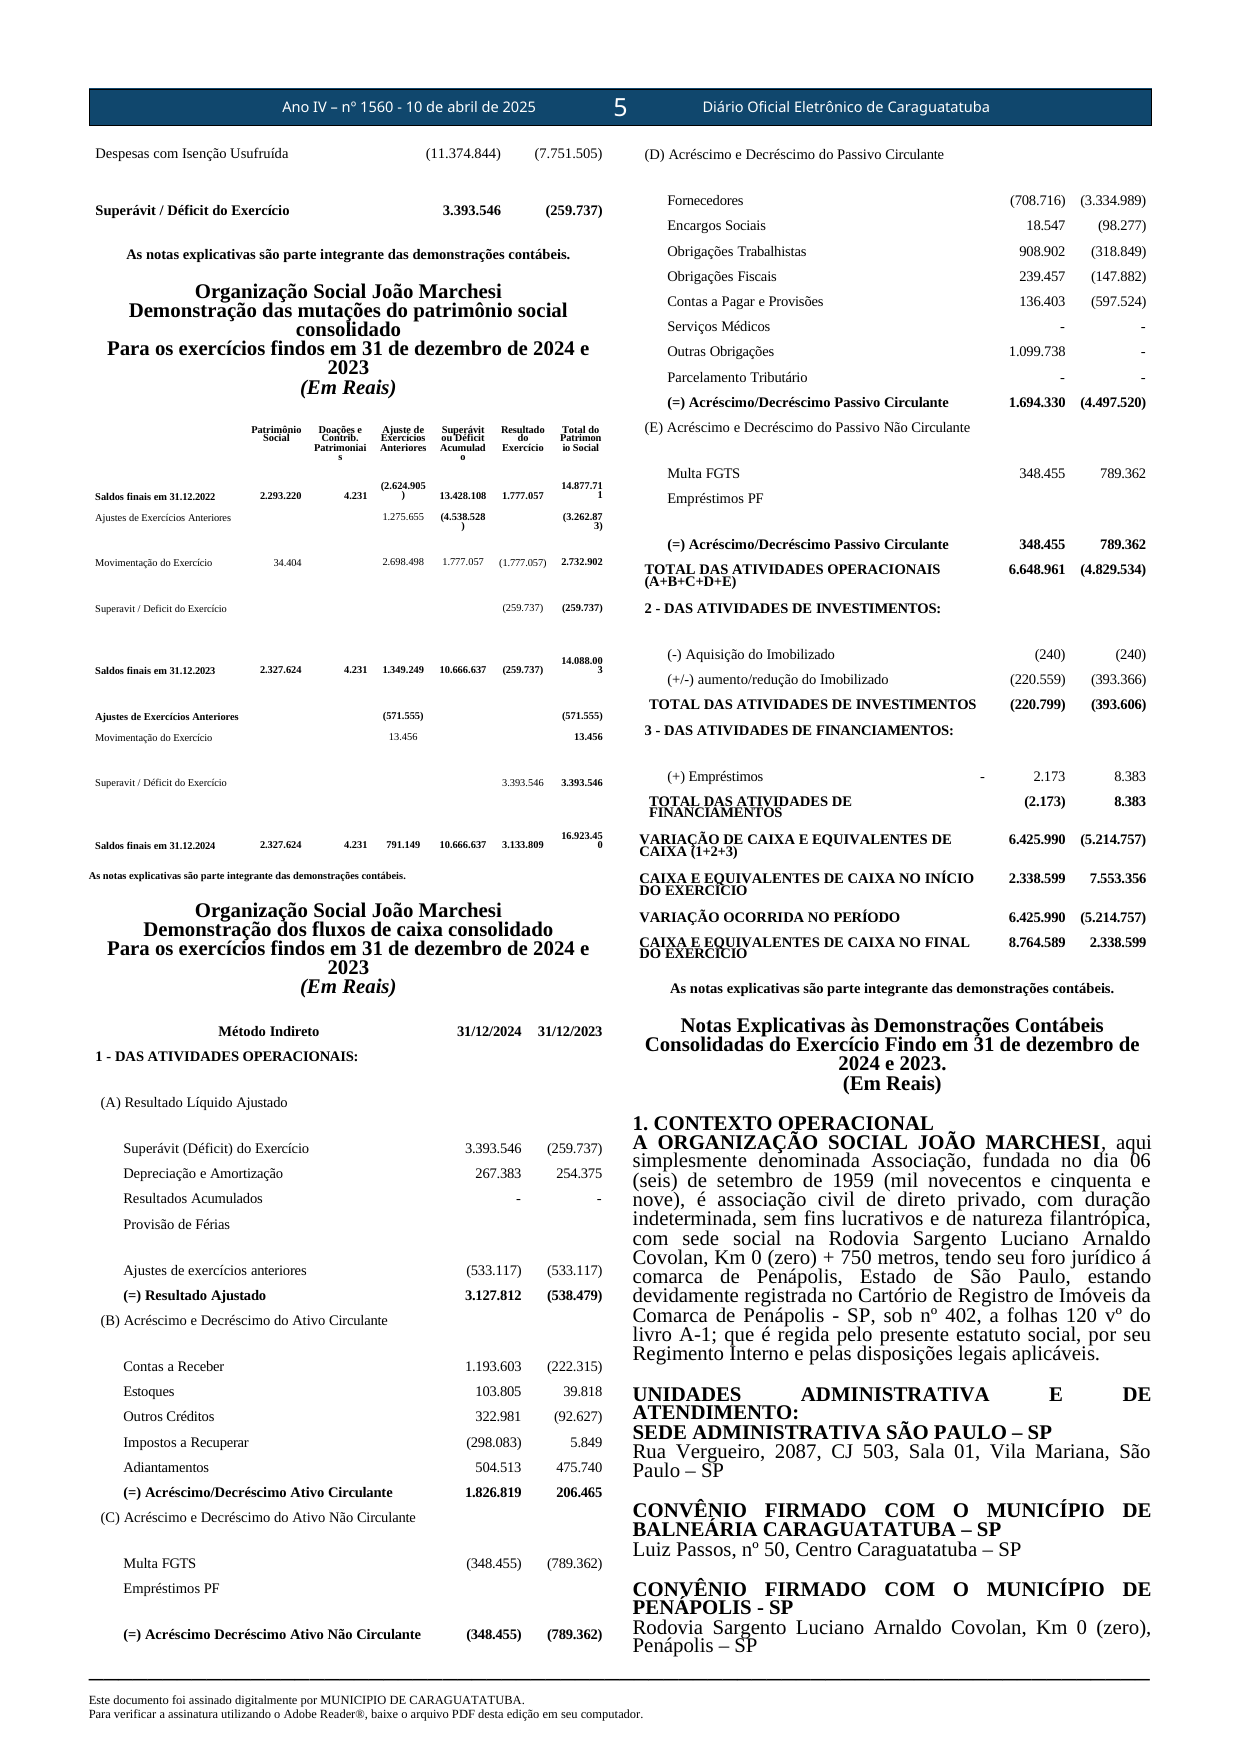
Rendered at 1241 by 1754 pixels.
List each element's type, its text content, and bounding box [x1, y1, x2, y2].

text As notas explicativas são parte integrante das demonstrações contábeis. [632, 983, 1152, 997]
table_cell 3.127.812 [448, 1282, 527, 1307]
table_cell (2.624.905) [373, 469, 433, 507]
table_cell (98.277) [1071, 213, 1152, 238]
table_cell [307, 727, 373, 773]
table_cell 2.327.624 [245, 643, 307, 682]
table_cell Encargos Sociais [633, 213, 992, 238]
table_cell 8.764.589 [992, 929, 1071, 968]
table_cell CAIXA E EQUIVALENTES DE CAIXA NO FINAL DO EXERCÍCIO [633, 929, 992, 968]
table_cell (D) Acréscimo e Decréscimo do Passivo Circulante [633, 142, 992, 188]
text Para os exercícios findos em 31 de dezembro de 2024 e 2023 [88, 341, 608, 379]
table_header Superávit ou Déficit Acumulado [433, 419, 493, 468]
table_cell 103.805 [448, 1379, 527, 1404]
table_cell (+/-) aumento/redução do Imobilizado [633, 667, 992, 692]
table_cell 6.425.990 [992, 827, 1071, 866]
table_cell 2.327.624 [245, 818, 307, 856]
table_cell [528, 1090, 608, 1136]
table_cell 2.338.599 [992, 866, 1071, 904]
table_cell 1.193.603 [448, 1354, 527, 1379]
table_cell (789.362) [528, 1622, 608, 1647]
table_header 31/12/2023 [528, 1019, 608, 1044]
table_cell Movimentação do Exercício [89, 727, 245, 773]
table_cell 1.275.655 [373, 507, 433, 552]
table_cell 4.231 [307, 469, 373, 507]
text Organização Social João Marchesi [88, 283, 608, 302]
table_header Total do Patrimonio Social [553, 419, 608, 468]
table_cell 2.732.902 [553, 552, 608, 598]
table_cell 1.349.249 [373, 643, 433, 682]
table_cell (533.117) [448, 1257, 527, 1282]
table_cell [992, 142, 1071, 188]
table_cell [493, 727, 553, 773]
table_cell (=) Resultado Ajustado [89, 1282, 448, 1307]
table_cell (789.362) [528, 1551, 608, 1576]
table_cell Multa FGTS [89, 1551, 448, 1576]
table_cell 1.826.819 [448, 1480, 527, 1505]
table_header Patrimônio Social [245, 419, 307, 468]
table_cell TOTAL DAS ATIVIDADES DE FINANCIAMENTOS [633, 788, 992, 827]
text UNIDADES ADMINISTRATIVA E DE ATENDIMENTO: [632, 1386, 1152, 1424]
table_cell CAIXA E EQUIVALENTES DE CAIXA NO INÍCIO DO EXERCÍCIO [633, 866, 992, 904]
table_cell Contas a Receber [89, 1354, 448, 1379]
table_cell [245, 682, 307, 727]
table_cell Saldos finais em 31.12.2023 [89, 643, 245, 682]
table_cell (11.374.844) [396, 142, 507, 188]
table_cell 1.777.057 [433, 552, 493, 598]
text Demonstração dos fluxos de caixa consolidado [88, 921, 608, 940]
table_cell Empréstimos PF [633, 486, 992, 532]
table_cell (1.777.057) [493, 552, 553, 598]
table_cell [433, 598, 493, 643]
table_cell 7.553.356 [1071, 866, 1152, 904]
table_cell Provisão de Férias [89, 1211, 448, 1257]
table_cell (3.334.989) [1071, 188, 1152, 213]
table_cell 3.393.546 [448, 1136, 527, 1161]
table_cell (708.716) [992, 188, 1071, 213]
table_cell 3 - DAS ATIVIDADES DE FINANCIAMENTOS: [633, 717, 992, 763]
table_cell - [992, 314, 1071, 339]
table_cell [348, 142, 396, 188]
table_cell 348.455 [992, 461, 1071, 486]
table_cell 2.173 [992, 763, 1071, 788]
table_cell TOTAL DAS ATIVIDADES DE INVESTIMENTOS [633, 692, 992, 717]
table_cell 1 - DAS ATIVIDADES OPERACIONAIS: [89, 1044, 448, 1089]
table_cell 136.403 [992, 289, 1071, 314]
table_cell (4.829.534) [1071, 557, 1152, 596]
table_cell (240) [1071, 641, 1152, 667]
table_cell (348.455) [448, 1622, 527, 1647]
table_cell Serviços Médicos [633, 314, 992, 339]
table_cell (A) Resultado Líquido Ajustado [89, 1090, 448, 1136]
table_cell [307, 682, 373, 727]
table_cell VARIAÇÃO OCORRIDA NO PERÍODO [633, 904, 992, 929]
table_cell 254.375 [528, 1161, 608, 1186]
table_cell (259.737) [528, 1136, 608, 1161]
table_cell [1071, 596, 1152, 641]
table_cell 2.293.220 [245, 469, 307, 507]
text SEDE ADMINISTRATIVA SÃO PAULO – SP [632, 1424, 1152, 1443]
table_cell Multa FGTS [633, 461, 992, 486]
table_cell [1071, 415, 1152, 461]
table_cell Ajustes de Exercícios Anteriores [89, 507, 245, 552]
table_cell (=) Acréscimo/Decréscimo Passivo Circulante [633, 532, 992, 557]
table_cell 908.902 [992, 238, 1071, 263]
text Rua Vergueiro, 2087, CJ 503, Sala 01, Vila Mariana, São Paulo – SP [632, 1443, 1152, 1482]
table_cell (298.083) [448, 1429, 527, 1454]
table_cell 475.740 [528, 1454, 608, 1479]
table_cell 10.666.637 [433, 643, 493, 682]
table_cell [433, 727, 493, 773]
table_cell Movimentação do Exercício [89, 552, 245, 598]
table_cell 4.231 [307, 643, 373, 682]
table_cell (B) Acréscimo e Decréscimo do Ativo Circulante [89, 1308, 448, 1353]
table_cell [992, 596, 1071, 641]
text As notas explicativas são parte integrante das demonstrações contábeis. [88, 249, 608, 262]
text A ORGANIZAÇÃO SOCIAL JOÃO MARCHESI, aqui simplesmente denominada Associação, fundada no dia 06 (seis) de setembro de 1959 (mil novecentos e cinquenta e nove), é associação civil de direto privado, com duração indeterminada, sem fins lucrativos e de natureza filantrópica, com sede social na Rodovia Sargento Luciano Arnaldo Covolan, Km 0 (zero) + 750 metros, tendo seu foro jurídico á comarca de Penápolis, Estado de São Paulo, estando devidamente registrada no Cartório de Registro de Imóveis da Comarca de Penápolis - SP, sob nº 402, a folhas 120 vº do livro A-1; que é regida pelo presente estatuto social, por seu Regimento Interno e pelas disposições legais aplicáveis. [632, 1134, 1152, 1365]
table_cell [1071, 717, 1152, 763]
table_cell [348, 188, 396, 234]
text Para os exercícios findos em 31 de dezembro de 2024 e 2023 [88, 940, 608, 979]
table_cell Estoques [89, 1379, 448, 1404]
table_cell VARIAÇÃO DE CAIXA E EQUIVALENTES DE CAIXA (1+2+3) [633, 827, 992, 866]
table_cell [245, 727, 307, 773]
table_cell 2 - DAS ATIVIDADES DE INVESTIMENTOS: [633, 596, 992, 641]
table_cell 3.393.546 [493, 773, 553, 818]
table_cell Obrigações Trabalhistas [633, 238, 992, 263]
table_cell (240) [992, 641, 1071, 667]
table_cell 10.666.637 [433, 818, 493, 856]
table_cell (571.555) [553, 682, 608, 727]
table_cell [307, 507, 373, 552]
table_cell 3.393.546 [553, 773, 608, 818]
text (Em Reais) [88, 379, 608, 398]
table_cell (=) Acréscimo/Decréscimo Ativo Circulante [89, 1480, 448, 1505]
table_cell (3.262.873) [553, 507, 608, 552]
table_cell (259.737) [507, 188, 608, 234]
table_cell 504.513 [448, 1454, 527, 1479]
table_header Resultado do Exercício [493, 419, 553, 468]
table_cell [448, 1308, 527, 1353]
table_cell Resultados Acumulados [89, 1186, 448, 1211]
table_cell 3.133.809 [493, 818, 553, 856]
table_cell 267.383 [448, 1161, 527, 1186]
table_cell [1071, 486, 1152, 532]
table_cell (220.559) [992, 667, 1071, 692]
table_cell (220.799) [992, 692, 1071, 717]
table_cell [493, 507, 553, 552]
table_cell 13.456 [553, 727, 608, 773]
table_cell (393.606) [1071, 692, 1152, 717]
table_cell [992, 486, 1071, 532]
table_cell Ajustes de Exercícios Anteriores [89, 682, 245, 727]
text CONVÊNIO FIRMADO COM O MUNICÍPIO DE BALNEÁRIA CARAGUATATUBA – SP [632, 1502, 1152, 1541]
text Notas Explicativas às Demonstrações Contábeis Consolidadas do Exercício Findo em 31 de dezembro de 2024 e 2023. [632, 1017, 1152, 1075]
table_cell (222.315) [528, 1354, 608, 1379]
table_cell 14.877.711 [553, 469, 608, 507]
table_cell (E) Acréscimo e Decréscimo do Passivo Não Circulante [633, 415, 992, 461]
table_cell (259.737) [493, 643, 553, 682]
table_cell Saldos finais em 31.12.2022 [89, 469, 245, 507]
table_cell Ajustes de exercícios anteriores [89, 1257, 448, 1282]
table_cell 791.149 [373, 818, 433, 856]
table_cell Superávit (Déficit) do Exercício [89, 1136, 448, 1161]
table_cell (=) Acréscimo Decréscimo Ativo Não Circulante [89, 1622, 448, 1647]
table_cell [373, 598, 433, 643]
table_cell [245, 507, 307, 552]
table_cell 14.088.003 [553, 643, 608, 682]
table_cell (571.555) [373, 682, 433, 727]
table_cell 1.099.738 [992, 339, 1071, 364]
table_cell [307, 598, 373, 643]
table_cell Despesas com Isenção Usufruída [89, 142, 348, 188]
text As notas explicativas são parte integrante das demonstrações contábeis. [88, 872, 608, 881]
table_cell (348.455) [448, 1551, 527, 1576]
table_cell [373, 773, 433, 818]
table_header Método Indireto [89, 1019, 448, 1044]
table_cell [245, 598, 307, 643]
table_cell [528, 1576, 608, 1622]
table_cell [493, 682, 553, 727]
table_cell [433, 773, 493, 818]
table_cell (259.737) [553, 598, 608, 643]
table_cell [307, 773, 373, 818]
table_cell Obrigações Fiscais [633, 263, 992, 288]
table_cell (259.737) [493, 598, 553, 643]
table_header 31/12/2024 [448, 1019, 527, 1044]
table_cell - [1071, 339, 1152, 364]
table_cell 1.777.057 [493, 469, 553, 507]
text Luiz Passos, nº 50, Centro Caraguatatuba – SP [632, 1541, 1152, 1560]
table_cell Superavit / Déficit do Exercício [89, 773, 245, 818]
table_cell Depreciação e Amortização [89, 1161, 448, 1186]
table_cell 8.383 [1071, 763, 1152, 788]
table_cell (147.882) [1071, 263, 1152, 288]
table_cell [245, 773, 307, 818]
table_cell 348.455 [992, 532, 1071, 557]
table_cell 789.362 [1071, 461, 1152, 486]
table_cell - [1071, 314, 1152, 339]
text (Em Reais) [88, 979, 608, 998]
table_cell Outras Obrigações [633, 339, 992, 364]
table_cell Impostos a Recuperar [89, 1429, 448, 1454]
table_cell 2.698.498 [373, 552, 433, 598]
table_cell Superavit / Deficit do Exercício [89, 598, 245, 643]
table_cell [528, 1211, 608, 1257]
table_cell 6.425.990 [992, 904, 1071, 929]
table_cell [448, 1044, 527, 1089]
table_cell - [528, 1186, 608, 1211]
table_cell 34.404 [245, 552, 307, 598]
table_cell Contas a Pagar e Provisões [633, 289, 992, 314]
table_cell (7.751.505) [507, 142, 608, 188]
table_cell 789.362 [1071, 532, 1152, 557]
table_cell [433, 682, 493, 727]
table_cell 16.923.450 [553, 818, 608, 856]
table_cell 8.383 [1071, 788, 1152, 827]
text 1. CONTEXTO OPERACIONAL [632, 1115, 1152, 1134]
table_cell 206.465 [528, 1480, 608, 1505]
table_cell (-) Aquisição do Imobilizado [633, 641, 992, 667]
text Rodovia Sargento Luciano Arnaldo Covolan, Km 0 (zero), Penápolis – SP [632, 1619, 1152, 1657]
table_cell Saldos finais em 31.12.2024 [89, 818, 245, 856]
table_cell Fornecedores [633, 188, 992, 213]
table_cell (5.214.757) [1071, 827, 1152, 866]
table_cell 13.428.108 [433, 469, 493, 507]
table_cell Superávit / Déficit do Exercício [89, 188, 348, 234]
table_cell 39.818 [528, 1379, 608, 1404]
table_cell (4.497.520) [1071, 389, 1152, 414]
table_cell - [1071, 364, 1152, 389]
table_cell 18.547 [992, 213, 1071, 238]
table_cell Empréstimos PF [89, 1576, 448, 1622]
table_cell 239.457 [992, 263, 1071, 288]
table_header Ajuste de Exercícios Anteriores [373, 419, 433, 468]
table_cell Outros Créditos [89, 1404, 448, 1429]
table_cell Parcelamento Tributário [633, 364, 992, 389]
table_cell [307, 552, 373, 598]
table_cell 6.648.961 [992, 557, 1071, 596]
table_cell [448, 1505, 527, 1551]
text (Em Reais) [632, 1075, 1152, 1094]
text Demonstração das mutações do patrimônio social consolidado [88, 302, 608, 341]
table_cell [528, 1308, 608, 1353]
table_cell (C) Acréscimo e Decréscimo do Ativo Não Circulante [89, 1505, 448, 1551]
table_cell [528, 1044, 608, 1089]
table_cell (597.524) [1071, 289, 1152, 314]
table_cell 3.393.546 [396, 188, 507, 234]
table_cell (318.849) [1071, 238, 1152, 263]
table_cell 5.849 [528, 1429, 608, 1454]
text CONVÊNIO FIRMADO COM O MUNICÍPIO DE PENÁPOLIS - SP [632, 1581, 1152, 1619]
table_cell Adiantamentos [89, 1454, 448, 1479]
table_cell (4.538.528) [433, 507, 493, 552]
table_cell (+) Empréstimos - [633, 763, 992, 788]
table_cell [448, 1090, 527, 1136]
table_cell (5.214.757) [1071, 904, 1152, 929]
table_cell 4.231 [307, 818, 373, 856]
table_cell (538.479) [528, 1282, 608, 1307]
table_cell 322.981 [448, 1404, 527, 1429]
table_cell (92.627) [528, 1404, 608, 1429]
table_header Doações e Contrib. Patrimoniais [307, 419, 373, 468]
table_cell [448, 1576, 527, 1622]
table_header [89, 419, 245, 468]
table_cell TOTAL DAS ATIVIDADES OPERACIONAIS (A+B+C+D+E) [633, 557, 992, 596]
table_cell 2.338.599 [1071, 929, 1152, 968]
table_cell [448, 1211, 527, 1257]
table_cell [992, 415, 1071, 461]
table_cell - [448, 1186, 527, 1211]
table_cell (2.173) [992, 788, 1071, 827]
table_cell (=) Acréscimo/Decréscimo Passivo Circulante [633, 389, 992, 414]
table_cell (533.117) [528, 1257, 608, 1282]
table_cell 13.456 [373, 727, 433, 773]
text Organização Social João Marchesi [88, 902, 608, 921]
table_cell (393.366) [1071, 667, 1152, 692]
table_cell [528, 1505, 608, 1551]
table_cell [1071, 142, 1152, 188]
table_cell 1.694.330 [992, 389, 1071, 414]
table_cell [992, 717, 1071, 763]
table_cell - [992, 364, 1071, 389]
